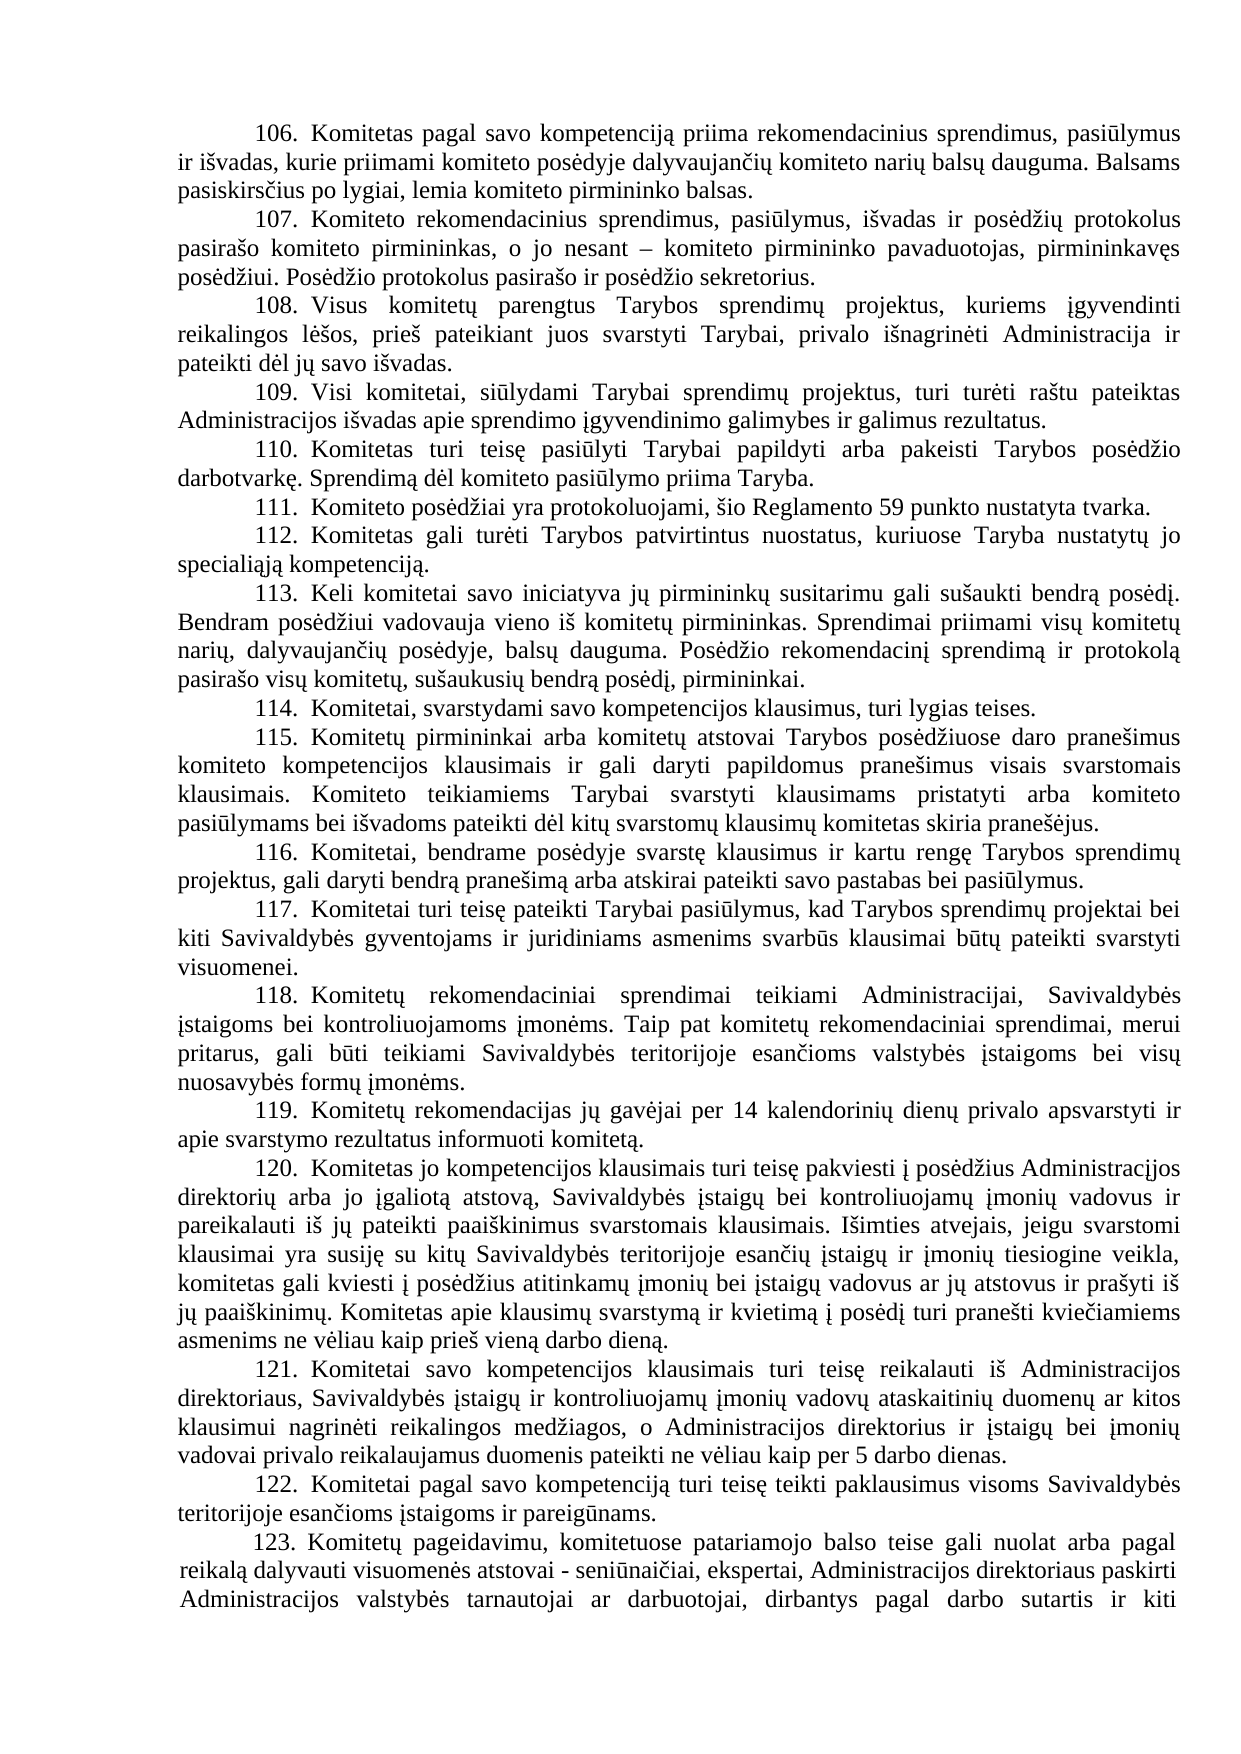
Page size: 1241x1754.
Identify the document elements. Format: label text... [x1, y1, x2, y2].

text 106. Komitetas pagal savo kompetenciją priima rekomendacinius sprendimus, pasiūlymus ir išvadas, kurie priimami komiteto posėdyje dalyvaujančių komiteto narių balsų dauguma. Balsams pasiskirsčius po lygiai, lemia komiteto pirmininko balsas. [177, 118, 1181, 204]
text 109. Visi komitetai, siūlydami Tarybai sprendimų projektus, turi turėti raštu pateiktas Administracijos išvadas apie sprendimo įgyvendinimo galimybes ir galimus rezultatus. [177, 377, 1181, 434]
text 108. Visus komitetų parengtus Tarybos sprendimų projektus, kuriems įgyvendinti reikalingos lėšos, prieš pateikiant juos svarstyti Tarybai, privalo išnagrinėti Administracija ir pateikti dėl jų savo išvadas. [177, 291, 1181, 377]
text 121. Komitetai savo kompetencijos klausimais turi teisę reikalauti iš Administracijos direktoriaus, Savivaldybės įstaigų ir kontroliuojamų įmonių vadovų ataskaitinių duomenų ar kitos klausimui nagrinėti reikalingos medžiagos, o Administracijos direktorius ir įstaigų bei įmonių vadovai privalo reikalaujamus duomenis pateikti ne vėliau kaip per 5 darbo dienas. [177, 1354, 1181, 1469]
text 113. Keli komitetai savo iniciatyva jų pirmininkų susitarimu gali sušaukti bendrą posėdį. Bendram posėdžiui vadovauja vieno iš komitetų pirmininkas. Sprendimai priimami visų komitetų narių, dalyvaujančių posėdyje, balsų dauguma. Posėdžio rekomendacinį sprendimą ir protokolą pasirašo visų komitetų, sušaukusių bendrą posėdį, pirmininkai. [177, 578, 1181, 693]
text 107. Komiteto rekomendacinius sprendimus, pasiūlymus, išvadas ir posėdžių protokolus pasirašo komiteto pirmininkas, o jo nesant – komiteto pirmininko pavaduotojas, pirmininkavęs posėdžiui. Posėdžio protokolus pasirašo ir posėdžio sekretorius. [177, 204, 1181, 291]
text 111. Komiteto posėdžiai yra protokoluojami, šio Reglamento 59 punkto nustatyta tvarka. [177, 492, 1181, 521]
text 114. Komitetai, svarstydami savo kompetencijos klausimus, turi lygias teises. [177, 693, 1181, 722]
text 118. Komitetų rekomendaciniai sprendimai teikiami Administracijai, Savivaldybės įstaigoms bei kontroliuojamoms įmonėms. Taip pat komitetų rekomendaciniai sprendimai, merui pritarus, gali būti teikiami Savivaldybės teritorijoje esančioms valstybės įstaigoms bei visų nuosavybės formų įmonėms. [177, 981, 1181, 1096]
text 122. Komitetai pagal savo kompetenciją turi teisę teikti paklausimus visoms Savivaldybės teritorijoje esančioms įstaigoms ir pareigūnams. [177, 1469, 1181, 1527]
text 117. Komitetai turi teisę pateikti Tarybai pasiūlymus, kad Tarybos sprendimų projektai bei kiti Savivaldybės gyventojams ir juridiniams asmenims svarbūs klausimai būtų pateikti svarstyti visuomenei. [177, 894, 1181, 981]
text 116. Komitetai, bendrame posėdyje svarstę klausimus ir kartu rengę Tarybos sprendimų projektus, gali daryti bendrą pranešimą arba atskirai pateikti savo pastabas bei pasiūlymus. [177, 837, 1181, 894]
text 110. Komitetas turi teisę pasiūlyti Tarybai papildyti arba pakeisti Tarybos posėdžio darbotvarkę. Sprendimą dėl komiteto pasiūlymo priima Taryba. [177, 434, 1181, 492]
text 112. Komitetas gali turėti Tarybos patvirtintus nuostatus, kuriuose Taryba nustatytų jo specialiąją kompetenciją. [177, 521, 1181, 578]
text 119. Komitetų rekomendacijas jų gavėjai per 14 kalendorinių dienų privalo apsvarstyti ir apie svarstymo rezultatus informuoti komitetą. [177, 1096, 1181, 1153]
text 120. Komitetas jo kompetencijos klausimais turi teisę pakviesti į posėdžius Administracįjos direktorių arba jo įgaliotą atstovą, Savivaldybės įstaigų bei kontroliuojamų įmonių vadovus ir pareikalauti iš jų pateikti paaiškinimus svarstomais klausimais. Išimties atvejais, jeigu svarstomi klausimai yra susiję su kitų Savivaldybės teritorijoje esančių įstaigų ir įmonių tiesiogine veikla, komitetas gali kviesti į posėdžius atitinkamų įmonių bei įstaigų vadovus ar jų atstovus ir prašyti iš jų paaiškinimų. Komitetas apie klausimų svarstymą ir kvietimą į posėdį turi pranešti kviečiamiems asmenims ne vėliau kaip prieš vieną darbo dieną. [177, 1153, 1181, 1354]
text 115. Komitetų pirmininkai arba komitetų atstovai Tarybos posėdžiuose daro pranešimus komiteto kompetencijos klausimais ir gali daryti papildomus pranešimus visais svarstomais klausimais. Komiteto teikiamiems Tarybai svarstyti klausimams pristatyti arba komiteto pasiūlymams bei išvadoms pateikti dėl kitų svarstomų klausimų komitetas skiria pranešėjus. [177, 722, 1181, 837]
text 123. Komitetų pageidavimu, komitetuose patariamojo balso teise gali nuolat arba pagal reikalą dalyvauti visuomenės atstovai - seniūnaičiai, ekspertai, Administracijos direktoriaus paskirti Administracijos valstybės tarnautojai ar darbuotojai, dirbantys pagal darbo sutartis ir kiti [179, 1527, 1177, 1613]
